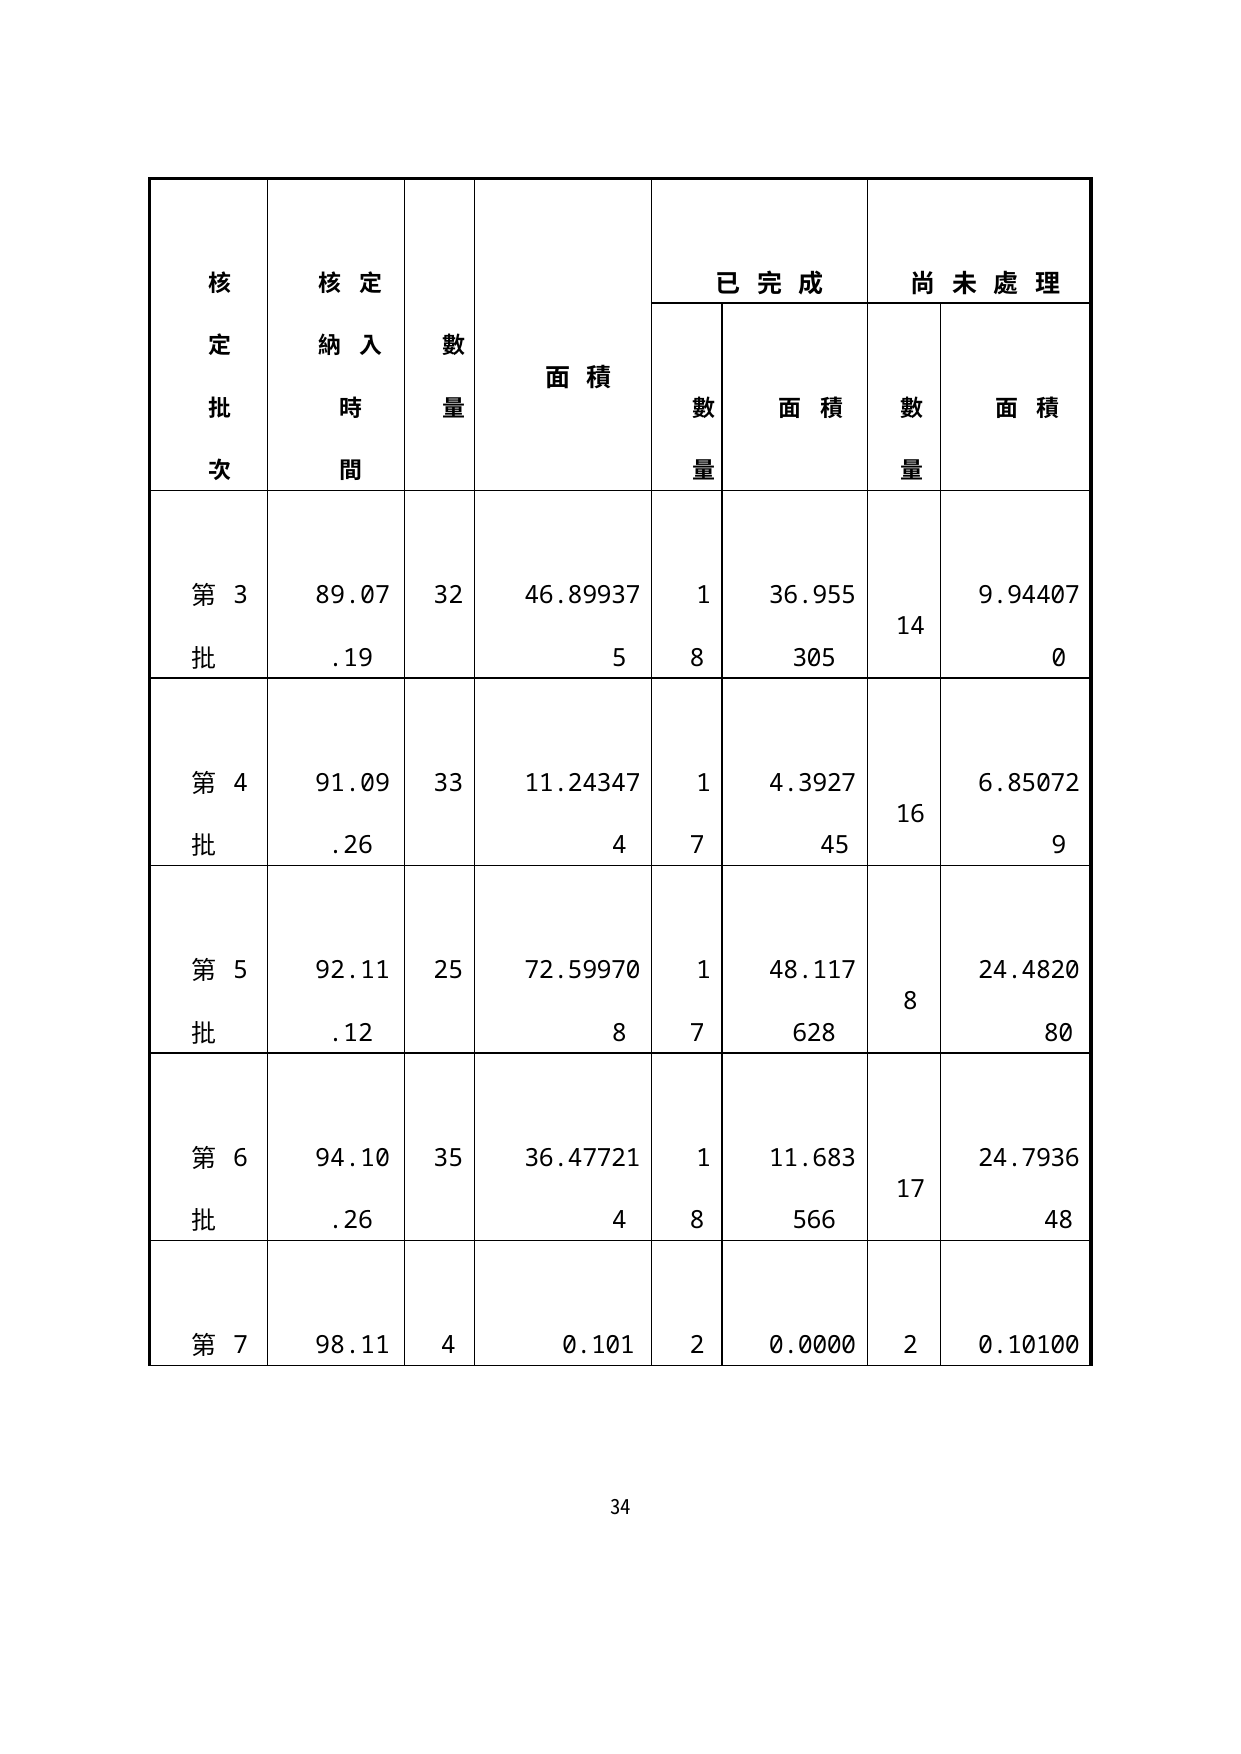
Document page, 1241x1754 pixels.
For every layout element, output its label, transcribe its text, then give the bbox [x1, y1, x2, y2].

table_cell 92.11.12 [268, 866, 404, 1052]
table_header 已完成 [652, 180, 867, 302]
table_cell 4 [405, 1241, 474, 1365]
table_cell 24.793648 [941, 1054, 1089, 1240]
table_header 面積 [475, 180, 651, 490]
table_cell 48.117628 [723, 866, 867, 1052]
table_cell 8 [868, 866, 940, 1052]
table_cell 數量 [652, 304, 721, 490]
table_cell 第3批 [151, 491, 267, 677]
table_header 核定 批次 [151, 180, 267, 490]
table_header 核定納入 時 間 [268, 180, 404, 490]
table_cell 36.477214 [475, 1054, 651, 1240]
table_cell 33 [405, 679, 474, 865]
table_cell 46.899375 [475, 491, 651, 677]
table_header 尚未處理 [868, 180, 1089, 302]
table_cell 9.944070 [941, 491, 1089, 677]
table_cell 72.599708 [475, 866, 651, 1052]
table_cell 98.11 [268, 1241, 404, 1365]
table_cell 94.10.26 [268, 1054, 404, 1240]
table_cell 數量 [868, 304, 940, 490]
table_cell 0.101 [475, 1241, 651, 1365]
table_cell 32 [405, 491, 474, 677]
table_cell 面積 [941, 304, 1089, 490]
table_cell 第5批 [151, 866, 267, 1052]
table_cell 18 [652, 491, 721, 677]
table_cell 91.09.26 [268, 679, 404, 865]
table_cell 0.0000 [723, 1241, 867, 1365]
table_cell 2 [652, 1241, 721, 1365]
table_cell 24.482080 [941, 866, 1089, 1052]
table_cell 4.392745 [723, 679, 867, 865]
table_cell 25 [405, 866, 474, 1052]
table_cell 36.955305 [723, 491, 867, 677]
table_cell 35 [405, 1054, 474, 1240]
table_cell 6.850729 [941, 679, 1089, 865]
table_header 數量 [405, 180, 474, 490]
table_cell 14 [868, 491, 940, 677]
table_cell 89.07.19 [268, 491, 404, 677]
table_cell 第4批 [151, 679, 267, 865]
table_cell 17 [652, 866, 721, 1052]
table_cell 16 [868, 679, 940, 865]
table_cell 17 [652, 679, 721, 865]
table_cell 11.243474 [475, 679, 651, 865]
table_cell 0.10100 [941, 1241, 1089, 1365]
table_cell 第7 [151, 1241, 267, 1365]
table_cell 18 [652, 1054, 721, 1240]
table_cell 第6批 [151, 1054, 267, 1240]
table_cell 2 [868, 1241, 940, 1365]
table_cell 面積 [723, 304, 867, 490]
table_cell 17 [868, 1054, 940, 1240]
table_cell 11.683566 [723, 1054, 867, 1240]
